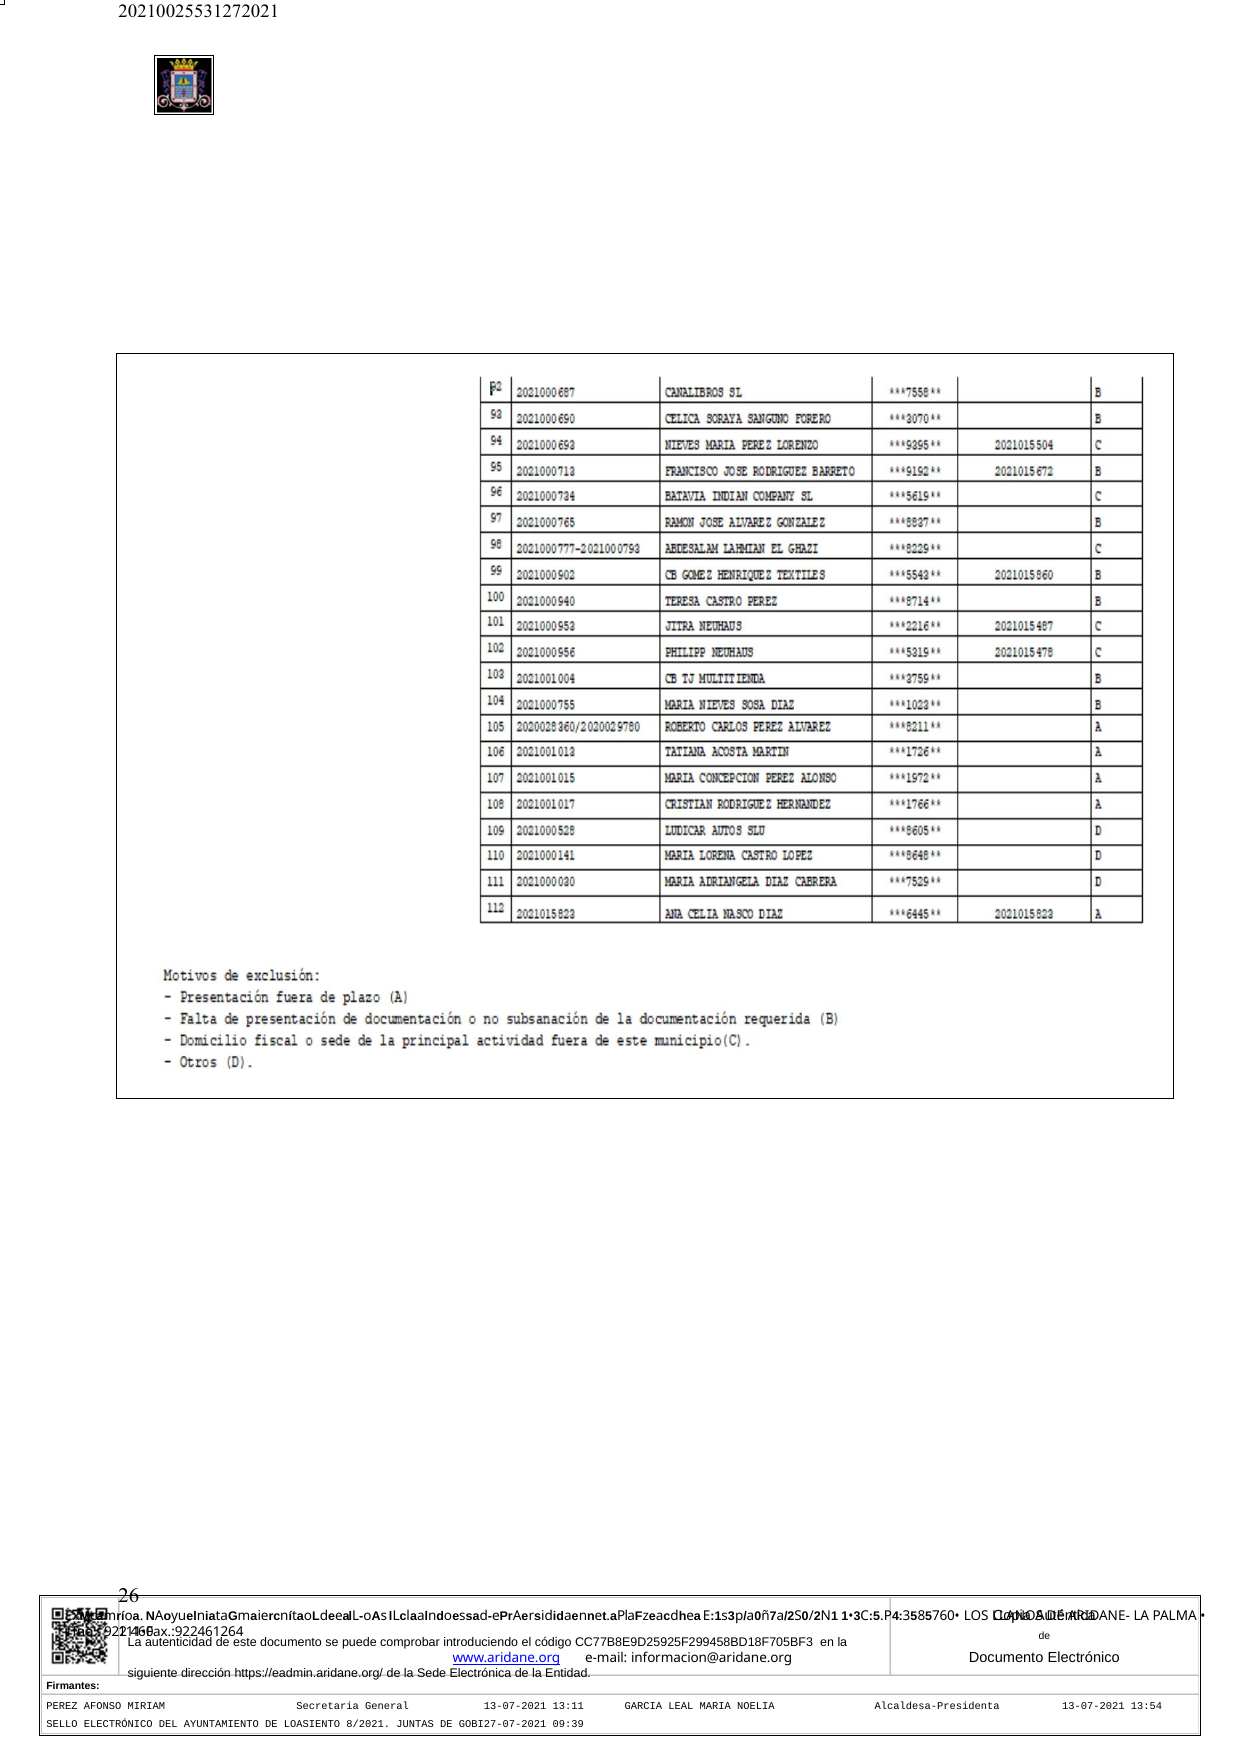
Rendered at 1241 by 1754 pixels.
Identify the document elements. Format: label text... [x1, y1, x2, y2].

picture [164, 1596, 1200, 1607]
text 2 [118, 1, 128, 22]
text 6 [129, 1584, 164, 1607]
text La autenticidad de este documento se puede comprobar introduciendo el código CC77B8E9D25925F299458BD18F705BF3 en la [127, 1636, 873, 1649]
text PEREZ AFONSO MIRIAM [46, 1700, 296, 1711]
text 13-07-2021 13:54 [1062, 1700, 1177, 1711]
text de [1038, 1630, 1066, 1642]
text Firmantes: [46, 1680, 609, 1692]
text 13-07-2021 13:11 [484, 1700, 599, 1711]
text Copia Auténtica [993, 1608, 1117, 1624]
picture [117, 354, 1173, 1098]
text GARCIA LEAL MARIA NOELIA [624, 1700, 797, 1711]
text siguiente dirección https://eadmin.aridane.org/ de la Sede Electrónica de la Entidad. [127, 1666, 873, 1680]
text 2 [118, 1584, 129, 1607]
text 111•Fax.:922461264 [118, 1624, 263, 1640]
text [426, 1700, 484, 1711]
text SELLO ELECTRÓNICO DEL AYUNTAMIENTO DE LOASIENTO 8/2021. JUNTAS DE GOBI27-07-2021 09:39 [46, 1718, 609, 1730]
text ExMcamríoa.NAoyuelniataGmaiercnítaoLdeealL-oAslLclaalndoessad-ePrAersididaennet.aPlaFzeacdheaE:1s3p/a0ñ7a/2S0/2N1 1•3C:5.P4:3585760• LOS LLANOS DE ARIDANE- LA PALMA • Tfno.: 922 460 [65, 1607, 1240, 1640]
text Secretaria General [296, 1700, 426, 1711]
picture [155, 56, 213, 114]
picture [40, 1596, 1200, 1735]
text www.aridane.org e-mail: informacion@aridane.org [452, 1649, 873, 1666]
text Alcaldesa-Presidenta [874, 1700, 1018, 1711]
text Documento Electrónico [969, 1649, 1142, 1666]
text 0210025531272021 [128, 1, 304, 22]
